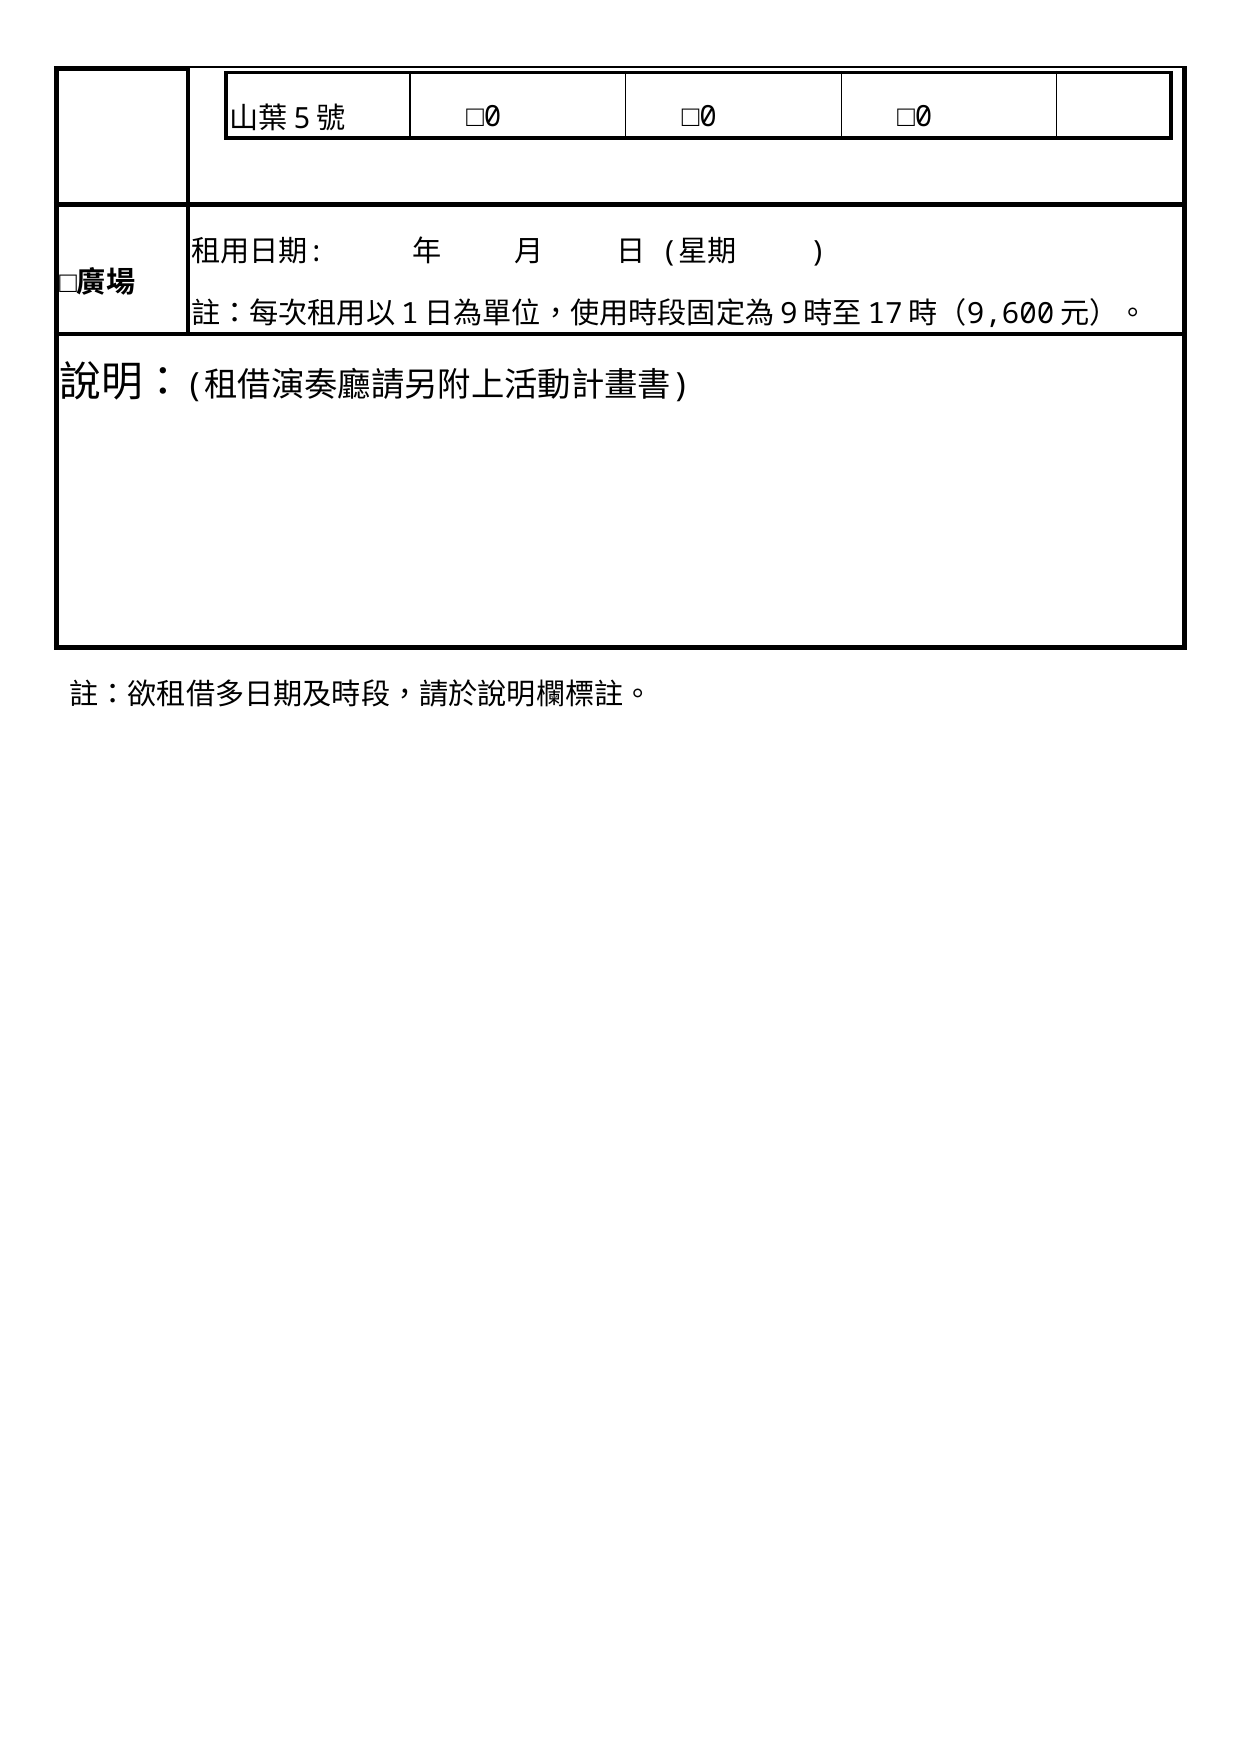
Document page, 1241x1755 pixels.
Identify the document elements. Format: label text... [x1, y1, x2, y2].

table_cell □0 [842, 74, 1056, 136]
table_cell □0 [411, 74, 625, 136]
table_cell □0 [626, 74, 841, 136]
table_cell 山葉5號 [228, 74, 409, 136]
text 註：欲租借多日期及時段，請於說明欄標註。 [69, 650, 1171, 712]
table_header [1057, 74, 1169, 136]
table_cell [190, 68, 1182, 202]
table_cell [59, 71, 186, 202]
table_cell □廣場 [59, 207, 186, 332]
table_cell 說明：(租借演奏廳請另附上活動計畫書) [59, 336, 1182, 645]
table_cell 租用日期: 年 月 日 (星期 ) 註：每次租用以1日為單位，使用時段固定為9時至17時（9,600元）。 [190, 207, 1182, 332]
